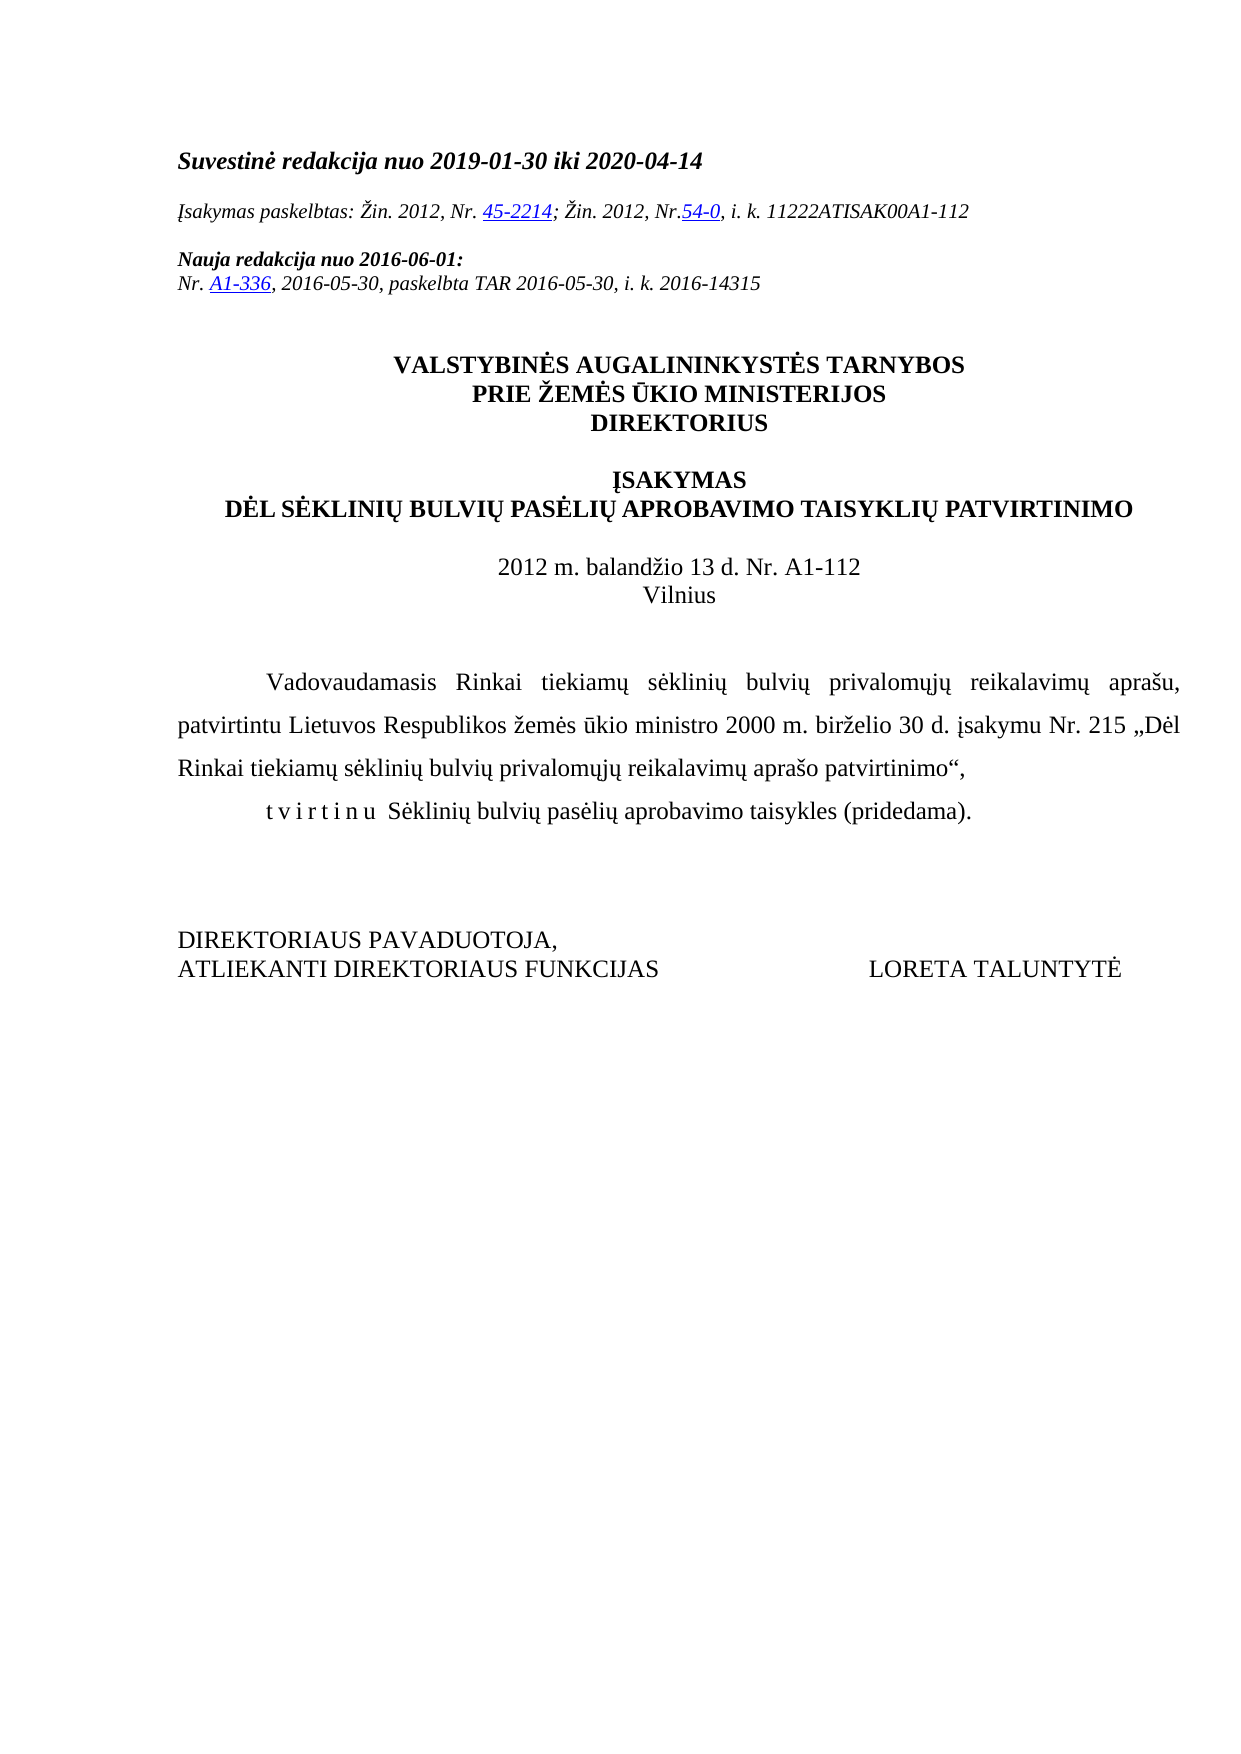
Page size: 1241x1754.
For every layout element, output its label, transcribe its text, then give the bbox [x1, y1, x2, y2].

text Vilnius [177, 580, 1181, 609]
text Nauja redakcija nuo 2016-06-01: [177, 247, 1181, 271]
text Suvestinė redakcija nuo 2019-01-30 iki 2020-04-14 [177, 146, 1181, 175]
text Nr. A1-336, 2016-05-30, paskelbta TAR 2016-05-30, i. k. 2016-14315 [177, 271, 1181, 295]
text ĮSAKYMAS [177, 465, 1181, 494]
text Direktoriaus pavaduotoja, [177, 925, 1181, 954]
text VALSTYBINĖS AUGALININKYSTĖS TARNYBOS [177, 350, 1181, 379]
text 2012 m. balandžio 13 d. Nr. A1-112 [177, 552, 1181, 580]
text PRIE ŽEMĖS ŪKIO MINISTERIJOS [177, 379, 1181, 408]
text DIREKTORIUS [177, 408, 1181, 437]
text Įsakymas paskelbtas: Žin. 2012, Nr. 45-2214; Žin. 2012, Nr.54-0, i. k. 11222ATISAK00A1-112 [177, 199, 1181, 223]
text tvirtinu Sėklinių bulvių pasėlių aprobavimo taisykles (pridedama). [177, 796, 1181, 825]
text atliekanti direktoriaus funkcijas Loreta Taluntytė [177, 954, 1181, 983]
text DĖL SĖKLINIŲ BULVIŲ PASĖLIŲ APROBAVIMO TAISYKLIŲ PATVIRTINIMO [177, 494, 1181, 523]
text Vadovaudamasis Rinkai tiekiamų sėklinių bulvių privalomųjų reikalavimų aprašu, patvirtintu Lietuvos Respublikos žemės ūkio ministro 2000 m. birželio 30 d. įsakymu Nr. 215 „Dėl Rinkai tiekiamų sėklinių bulvių privalomųjų reikalavimų aprašo patvirtinimo“, [177, 667, 1181, 782]
